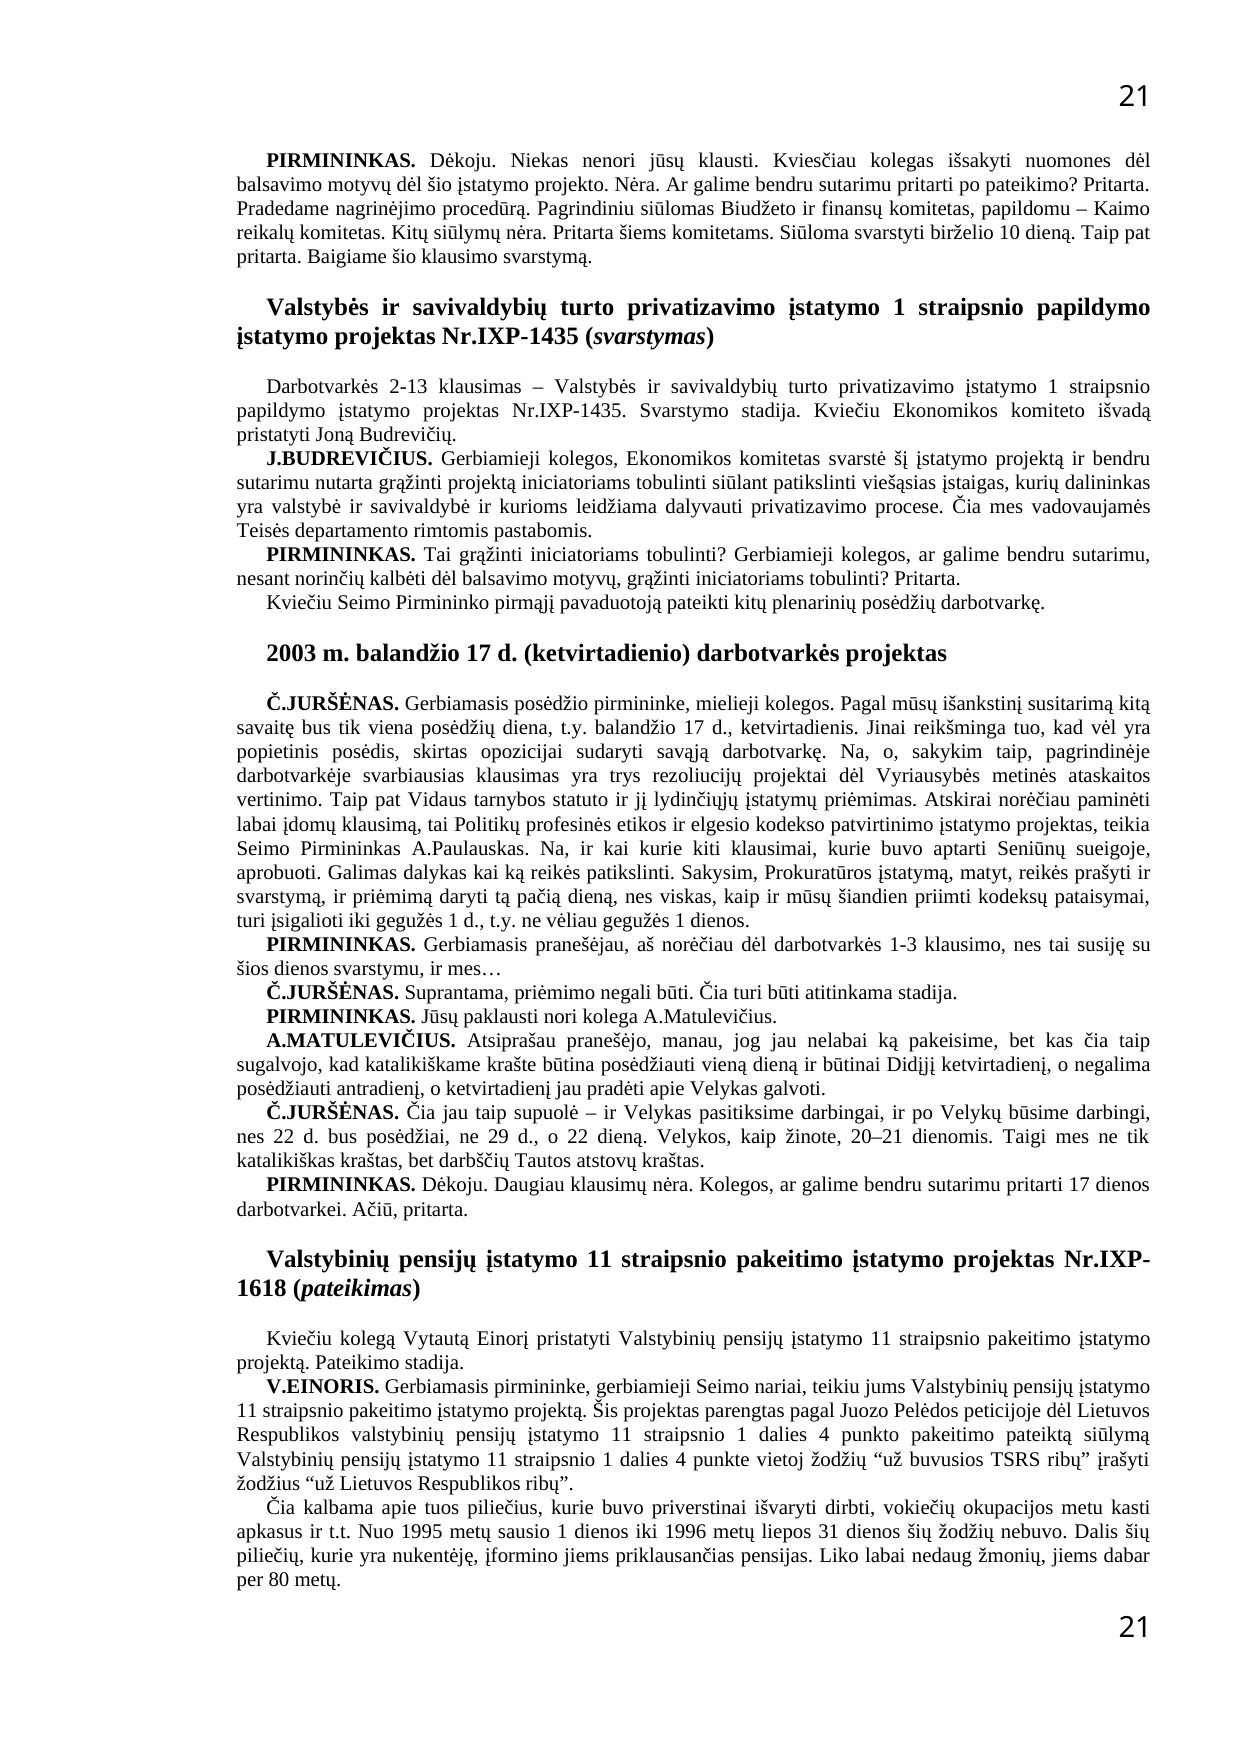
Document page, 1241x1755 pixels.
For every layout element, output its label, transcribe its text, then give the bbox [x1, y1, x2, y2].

text Čia kalbama apie tuos piliečius, kurie buvo priverstinai išvaryti dirbti, vokiečių okupacijos metu kasti apkasus ir t.t. Nuo 1995 metų sausio 1 dienos iki 1996 metų liepos 31 dienos šių žodžių nebuvo. Dalis šių piliečių, kurie yra nukentėję, įformino jiems priklausančias pensijas. Liko labai nedaug žmonių, jiems dabar per 80 metų. [236, 1494, 1152, 1591]
text Kviečiu Seimo Pirmininko pirmąjį pavaduotoją pateikti kitų plenarinių posėdžių darbotvarkę. [236, 590, 1152, 614]
text Kviečiu kolegą Vytautą Einorį pristatyti Valstybinių pensijų įstatymo 11 straipsnio pakeitimo įstatymo projektą. Pateikimo stadija. [236, 1326, 1152, 1374]
text V.EINORIS. Gerbiamasis pirmininke, gerbiamieji Seimo nariai, teikiu jums Valstybinių pensijų įstatymo 11 straipsnio pakeitimo įstatymo projektą. Šis projektas parengtas pagal Juozo Pelėdos peticijoje dėl Lietuvos Respublikos valstybinių pensijų įstatymo 11 straipsnio 1 dalies 4 punkto pakeitimo pateiktą siūlymą Valstybinių pensijų įstatymo 11 straipsnio 1 dalies 4 punkte vietoj žodžių “už buvusios TSRS ribų” įrašyti žodžius “už Lietuvos Respublikos ribų”. [236, 1374, 1152, 1494]
text PIRMININKAS. Gerbiamasis pranešėjau, aš norėčiau dėl darbotvarkės 1-3 klausimo, nes tai susiję su šios dienos svarstymu, ir mes… [236, 932, 1152, 980]
text PIRMININKAS. Dėkoju. Niekas nenori jūsų klausti. Kviesčiau kolegas išsakyti nuomones dėl balsavimo motyvų dėl šio įstatymo projekto. Nėra. Ar galime bendru sutarimu pritarti po pateikimo? Pritarta. Pradedame nagrinėjimo procedūrą. Pagrindiniu siūlomas Biudžeto ir finansų komitetas, papildomu – Kaimo reikalų komitetas. Kitų siūlymų nėra. Pritarta šiems komitetams. Siūloma svarstyti birželio 10 dieną. Taip pat pritarta. Baigiame šio klausimo svarstymą. [236, 148, 1152, 268]
text Valstybės ir savivaldybių turto privatizavimo įstatymo 1 straipsnio papildymo įstatymo projektas Nr.IXP-1435 (svarstymas) [236, 292, 1152, 349]
text PIRMININKAS. Dėkoju. Daugiau klausimų nėra. Kolegos, ar galime bendru sutarimu pritarti 17 dienos darbotvarkei. Ačiū, pritarta. [236, 1172, 1152, 1221]
text J.BUDREVIČIUS. Gerbiamieji kolegos, Ekonomikos komitetas svarstė šį įstatymo projektą ir bendru sutarimu nutarta grąžinti projektą iniciatoriams tobulinti siūlant patikslinti viešąsias įstaigas, kurių dalininkas yra valstybė ir savivaldybė ir kurioms leidžiama dalyvauti privatizavimo procese. Čia mes vadovaujamės Teisės departamento rimtomis pastabomis. [236, 446, 1152, 542]
text PIRMININKAS. Tai grąžinti iniciatoriams tobulinti? Gerbiamieji kolegos, ar galime bendru sutarimu, nesant norinčių kalbėti dėl balsavimo motyvų, grąžinti iniciatoriams tobulinti? Pritarta. [236, 542, 1152, 590]
text PIRMININKAS. Jūsų paklausti nori kolega A.Matulevičius. [236, 1004, 1152, 1028]
text Valstybinių pensijų įstatymo 11 straipsnio pakeitimo įstatymo projektas Nr.IXP-1618 (pateikimas) [236, 1244, 1152, 1302]
text Č.JURŠĖNAS. Gerbiamasis posėdžio pirmininke, mielieji kolegos. Pagal mūsų išankstinį susitarimą kitą savaitę bus tik viena posėdžių diena, t.y. balandžio 17 d., ketvirtadienis. Jinai reikšminga tuo, kad vėl yra popietinis posėdis, skirtas opozicijai sudaryti savąją darbotvarkę. Na, o, sakykim taip, pagrindinėje darbotvarkėje svarbiausias klausimas yra trys rezoliucijų projektai dėl Vyriausybės metinės ataskaitos vertinimo. Taip pat Vidaus tarnybos statuto ir jį lydinčiųjų įstatymų priėmimas. Atskirai norėčiau paminėti labai įdomų klausimą, tai Politikų profesinės etikos ir elgesio kodekso patvirtinimo įstatymo projektas, teikia Seimo Pirmininkas A.Paulauskas. Na, ir kai kurie kiti klausimai, kurie buvo aptarti Seniūnų sueigoje, aprobuoti. Galimas dalykas kai ką reikės patikslinti. Sakysim, Prokuratūros įstatymą, matyt, reikės prašyti ir svarstymą, ir priėmimą daryti tą pačią dieną, nes viskas, kaip ir mūsų šiandien priimti kodeksų pataisymai, turi įsigalioti iki gegužės 1 d., t.y. ne vėliau gegužės 1 dienos. [236, 691, 1152, 932]
text Č.JURŠĖNAS. Čia jau taip supuolė – ir Velykas pasitiksime darbingai, ir po Velykų būsime darbingi, nes 22 d. bus posėdžiai, ne 29 d., o 22 dieną. Velykos, kaip žinote, 20–21 dienomis. Taigi mes ne tik katalikiškas kraštas, bet darbščių Tautos atstovų kraštas. [236, 1100, 1152, 1172]
text Č.JURŠĖNAS. Suprantama, priėmimo negali būti. Čia turi būti atitinkama stadija. [236, 980, 1152, 1004]
text 2003 m. balandžio 17 d. (ketvirtadienio) darbotvarkės projektas [236, 638, 1152, 667]
text Darbotvarkės 2-13 klausimas – Valstybės ir savivaldybių turto privatizavimo įstatymo 1 straipsnio papildymo įstatymo projektas Nr.IXP-1435. Svarstymo stadija. Kviečiu Ekonomikos komiteto išvadą pristatyti Joną Budrevičių. [236, 374, 1152, 446]
text A.MATULEVIČIUS. Atsiprašau pranešėjo, manau, jog jau nelabai ką pakeisime, bet kas čia taip sugalvojo, kad katalikiškame krašte būtina posėdžiauti vieną dieną ir būtinai Didįjį ketvirtadienį, o negalima posėdžiauti antradienį, o ketvirtadienį jau pradėti apie Velykas galvoti. [236, 1028, 1152, 1100]
